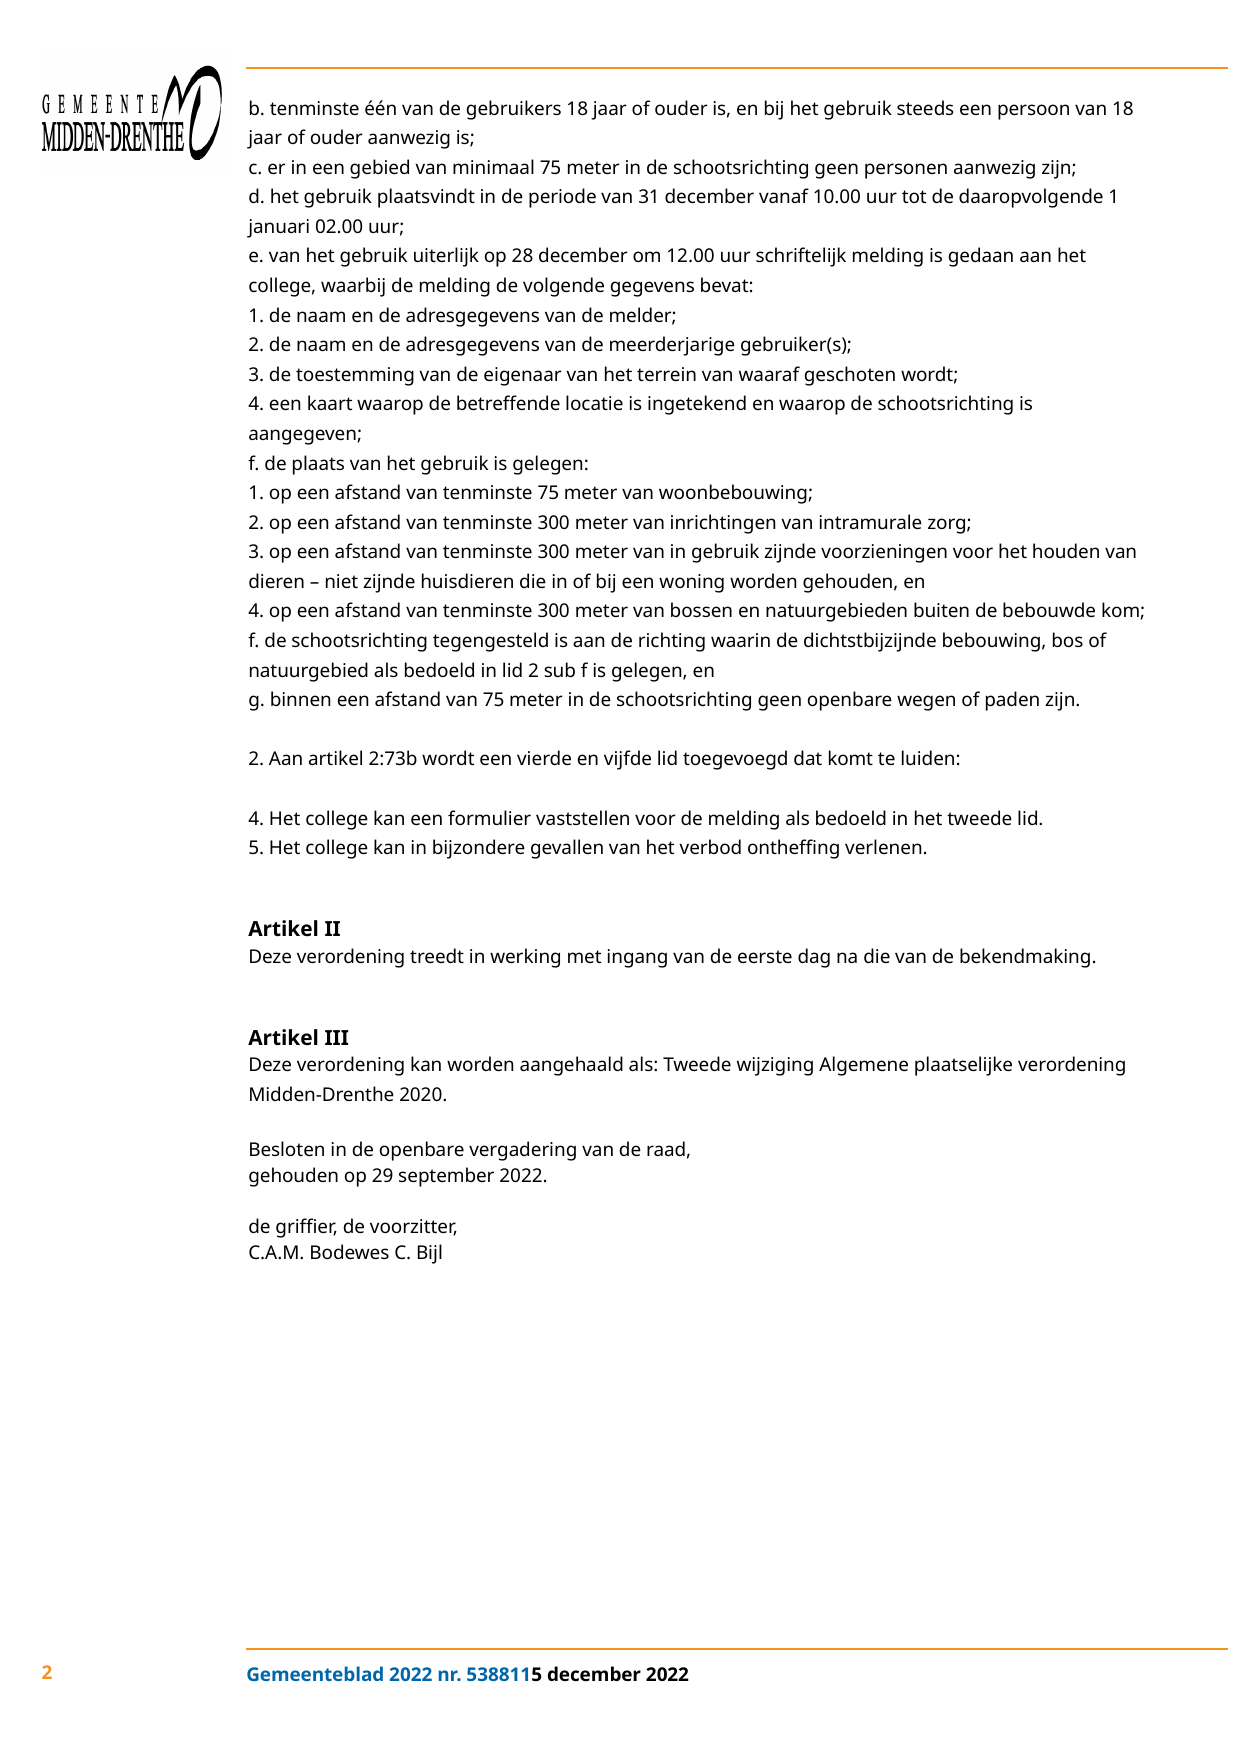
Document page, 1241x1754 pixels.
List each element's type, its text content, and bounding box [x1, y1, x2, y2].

text c. er in een gebied van minimaal 75 meter in de schootsrichting geen personen aanwezig zijn; [248, 154, 1152, 180]
text C.A.M. Bodewes C. Bijl [248, 1239, 1152, 1265]
text 3. op een afstand van tenminste 300 meter van in gebruik zijnde voorzieningen voor het houden van dieren – niet zijnde huisdieren die in of bij een woning worden gehouden, en [248, 538, 1152, 594]
text 3. de toestemming van de eigenaar van het terrein van waaraf geschoten wordt; [248, 361, 1152, 387]
text Artikel III [248, 1023, 1152, 1051]
text Besloten in de openbare vergadering van de raad, [248, 1136, 1152, 1162]
text f. de schootsrichting tegengesteld is aan de richting waarin de dichtstbijzijnde bebouwing, bos of natuurgebied als bedoeld in lid 2 sub f is gelegen, en [248, 627, 1152, 683]
text d. het gebruik plaatsvindt in de periode van 31 december vanaf 10.00 uur tot de daaropvolgende 1 januari 02.00 uur; [248, 183, 1152, 239]
text 1. op een afstand van tenminste 75 meter van woonbebouwing; [248, 479, 1152, 505]
text e. van het gebruik uiterlijk op 28 december om 12.00 uur schriftelijk melding is gedaan aan het college, waarbij de melding de volgende gegevens bevat: [248, 243, 1152, 298]
text 4. Het college kan een formulier vaststellen voor de melding als bedoeld in het tweede lid. [248, 805, 1152, 831]
text Deze verordening treedt in werking met ingang van de eerste dag na die van de bekendmaking. [248, 943, 1152, 968]
text 2. op een afstand van tenminste 300 meter van inrichtingen van intramurale zorg; [248, 509, 1152, 535]
text f. de plaats van het gebruik is gelegen: [248, 450, 1152, 476]
text 1. de naam en de adresgegevens van de melder; [248, 302, 1152, 328]
text 2. Aan artikel 2:73b wordt een vierde en vijfde lid toegevoegd dat komt te luiden: [248, 746, 1152, 771]
text Deze verordening kan worden aangehaald als: Tweede wijziging Algemene plaatselijke verordening Midden-Drenthe 2020. [248, 1051, 1152, 1107]
picture [41, 47, 231, 172]
text 5. Het college kan in bijzondere gevallen van het verbod ontheffing verlenen. [248, 834, 1152, 860]
text de griffier, de voorzitter, [248, 1213, 1152, 1239]
text b. tenminste één van de gebruikers 18 jaar of ouder is, en bij het gebruik steeds een persoon van 18 jaar of ouder aanwezig is; [248, 95, 1152, 150]
text 4. op een afstand van tenminste 300 meter van bossen en natuurgebieden buiten de bebouwde kom; [248, 598, 1152, 623]
text g. binnen een afstand van 75 meter in de schootsrichting geen openbare wegen of paden zijn. [248, 686, 1152, 712]
text 4. een kaart waarop de betreffende locatie is ingetekend en waarop de schootsrichting is aangegeven; [248, 391, 1152, 446]
text gehouden op 29 september 2022. [248, 1162, 1152, 1188]
text 2. de naam en de adresgegevens van de meerderjarige gebruiker(s); [248, 331, 1152, 357]
text Artikel II [248, 914, 1152, 943]
